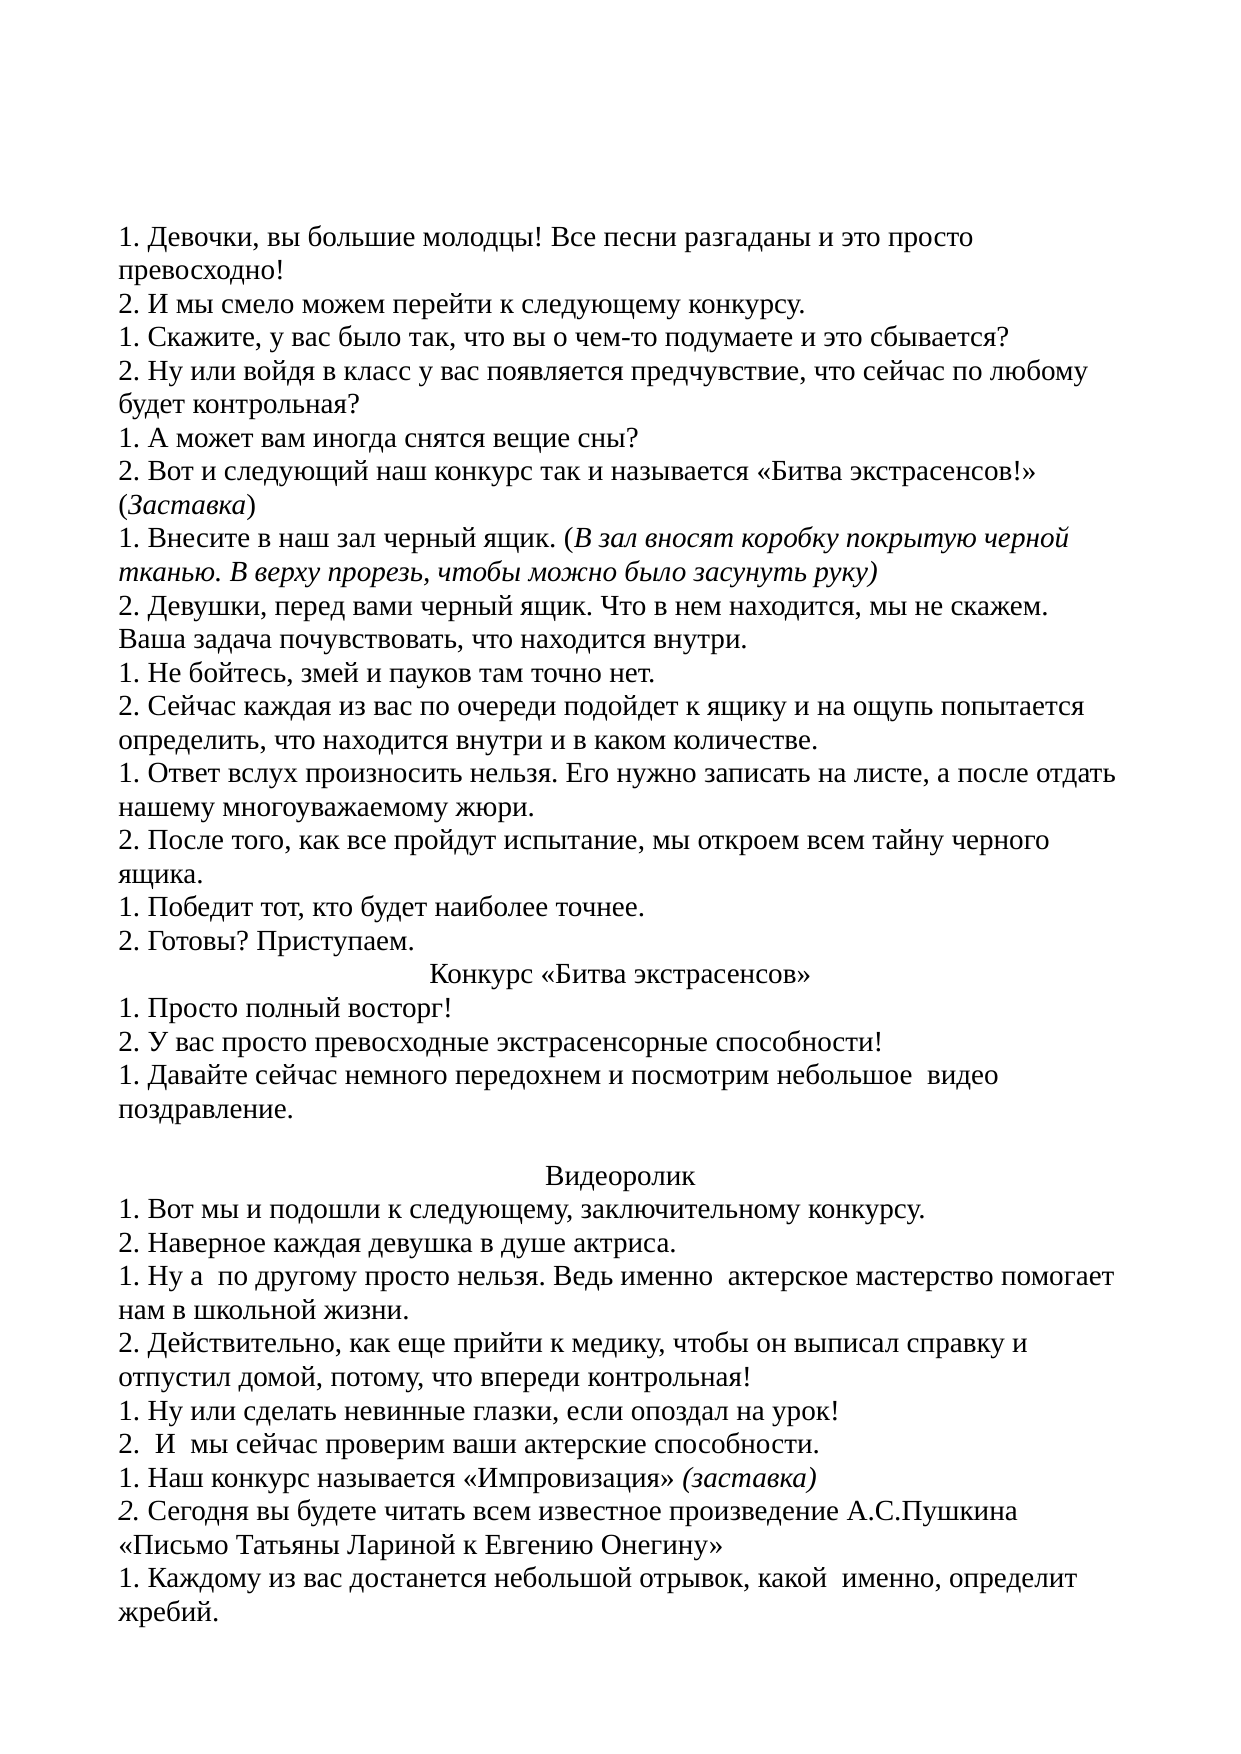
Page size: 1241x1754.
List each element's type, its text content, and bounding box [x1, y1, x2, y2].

text 2. После того, как все пройдут испытание, мы откроем всем тайну черного ящика. [118, 822, 1122, 889]
text 1. Просто полный восторг! [118, 990, 1122, 1024]
text 2. Сегодня вы будете читать всем известное произведение А.С.Пушкина «Письмо Татьяны Лариной к Евгению Онегину» [118, 1493, 1122, 1560]
text Видеоролик [118, 1158, 1122, 1191]
text 1. Вот мы и подошли к следующему, заключительному конкурсу. [118, 1191, 1122, 1225]
text 1. Каждому из вас достанется небольшой отрывок, какой именно, определит жребий. [118, 1560, 1122, 1627]
text 2. Девушки, перед вами черный ящик. Что в нем находится, мы не скажем. Ваша задача почувствовать, что находится внутри. [118, 588, 1122, 655]
text 2. У вас просто превосходные экстрасенсорные способности! [118, 1024, 1122, 1057]
text 2. И мы смело можем перейти к следующему конкурсу. [118, 286, 1122, 319]
text 1. Внесите в наш зал черный ящик. (В зал вносят коробку покрытую черной тканью. В верху прорезь, чтобы можно было засунуть руку) [118, 521, 1122, 588]
text 1. Девочки, вы большие молодцы! Все песни разгаданы и это просто превосходно! [118, 219, 1122, 286]
text Конкурс «Битва экстрасенсов» [118, 957, 1122, 990]
text 2. И мы сейчас проверим ваши актерские способности. [118, 1426, 1122, 1460]
text 2. Вот и следующий наш конкурс так и называется «Битва экстрасенсов!» (Заставка) [118, 453, 1122, 521]
text 1. Победит тот, кто будет наиболее точнее. [118, 889, 1122, 923]
text 1. Наш конкурс называется «Импровизация» (заставка) [118, 1460, 1122, 1493]
text 1. Ну или сделать невинные глазки, если опоздал на урок! [118, 1393, 1122, 1426]
text 2. Наверное каждая девушка в душе актриса. [118, 1225, 1122, 1258]
text 2. Готовы? Приступаем. [118, 923, 1122, 957]
text 2. Ну или войдя в класс у вас появляется предчувствие, что сейчас по любому будет контрольная? [118, 353, 1122, 420]
text 1. Не бойтесь, змей и пауков там точно нет. [118, 655, 1122, 688]
text 1. Ответ вслух произносить нельзя. Его нужно записать на листе, а после отдать нашему многоуважаемому жюри. [118, 755, 1122, 822]
text 2. Действительно, как еще прийти к медику, чтобы он выписал справку и отпустил домой, потому, что впереди контрольная! [118, 1326, 1122, 1393]
text 1. Давайте сейчас немного передохнем и посмотрим небольшое видео поздравление. [118, 1057, 1122, 1124]
text 2. Сейчас каждая из вас по очереди подойдет к ящику и на ощупь попытается определить, что находится внутри и в каком количестве. [118, 688, 1122, 755]
text 1. А может вам иногда снятся вещие сны? [118, 420, 1122, 453]
text 1. Ну а по другому просто нельзя. Ведь именно актерское мастерство помогает нам в школьной жизни. [118, 1258, 1122, 1326]
text 1. Скажите, у вас было так, что вы о чем-то подумаете и это сбывается? [118, 319, 1122, 353]
